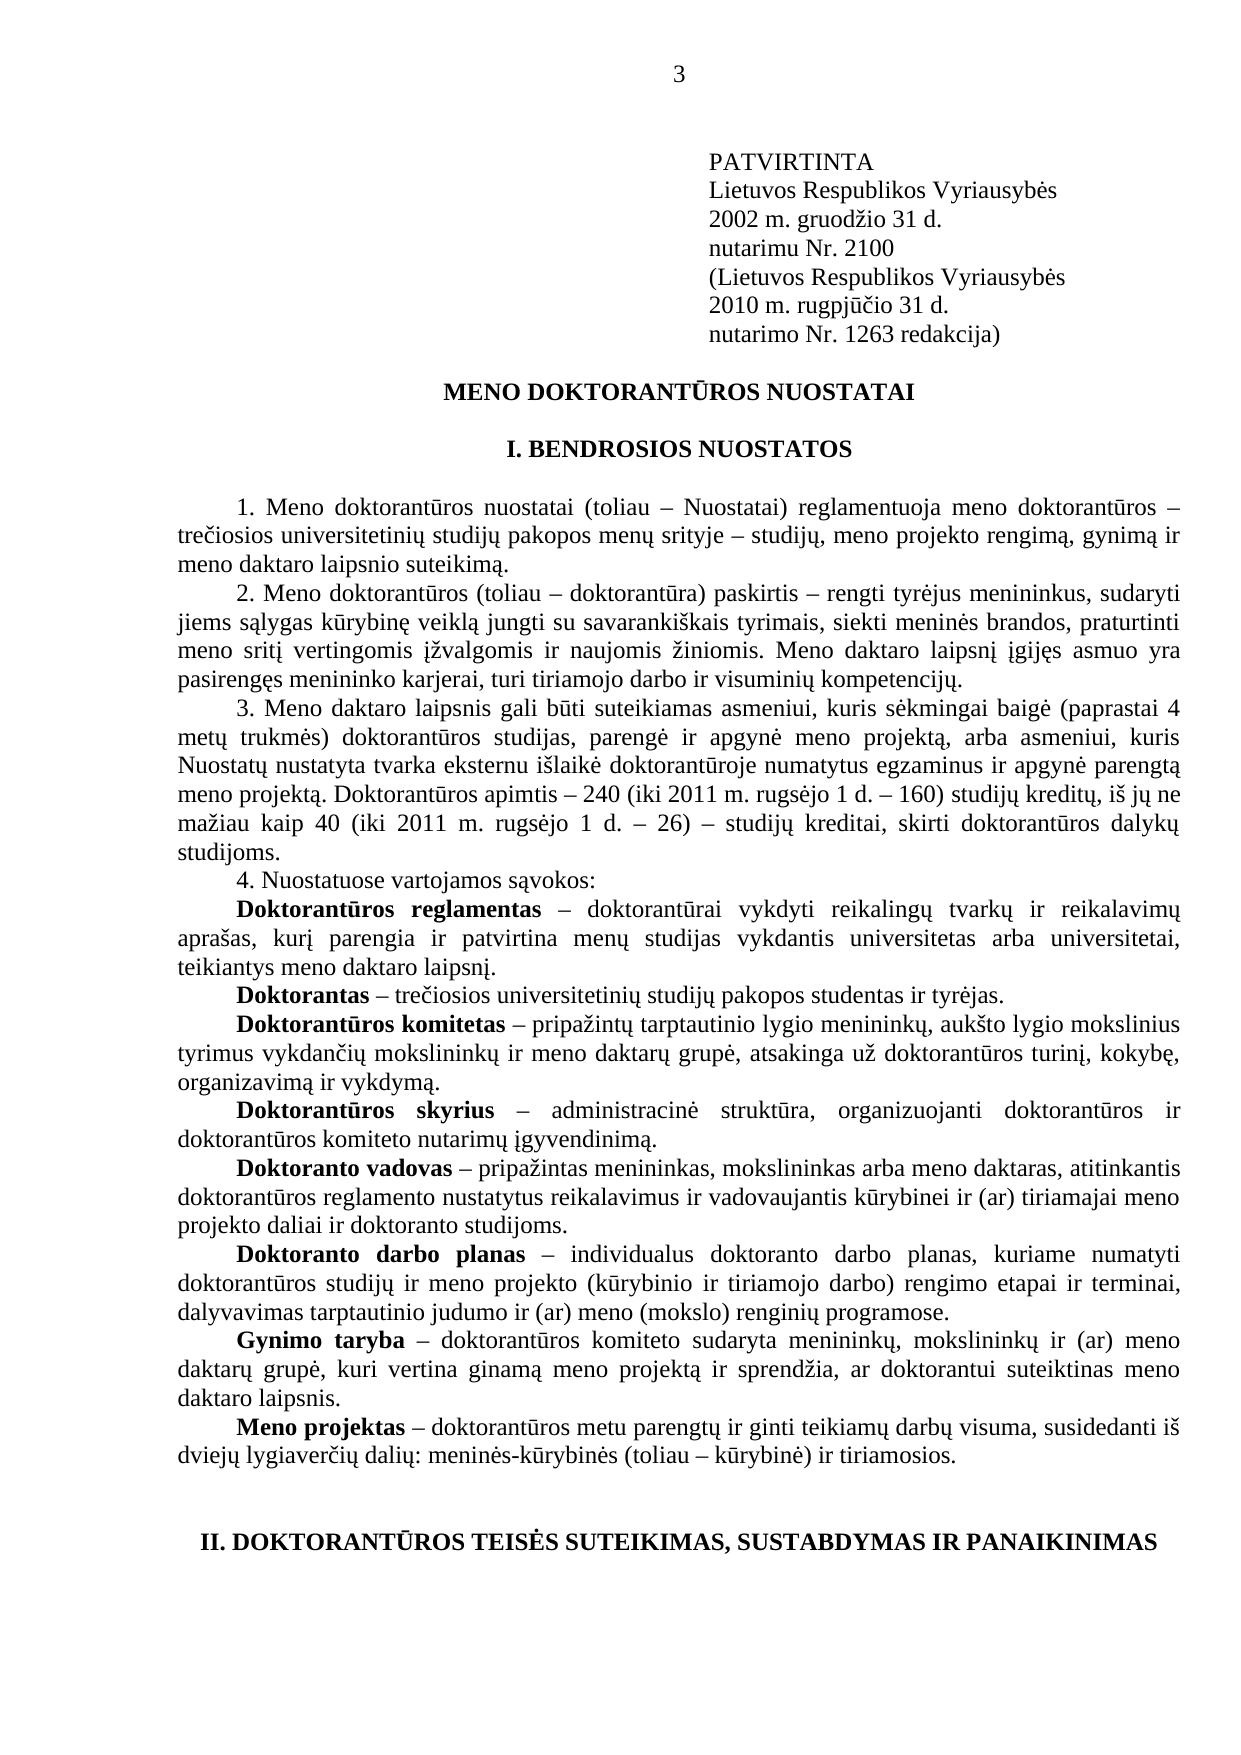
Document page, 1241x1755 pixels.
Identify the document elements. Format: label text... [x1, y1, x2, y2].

text Lietuvos Respublikos Vyriausybės [177, 176, 1181, 204]
text I. BENDROSIOS NUOSTATOS [177, 434, 1181, 463]
text Doktoranto darbo planas – individualus doktoranto darbo planas, kuriame numatyti doktorantūros studijų ir meno projekto (kūrybinio ir tiriamojo darbo) rengimo etapai ir terminai, dalyvavimas tarptautinio judumo ir (ar) meno (mokslo) renginių programose. [177, 1239, 1181, 1326]
text MENO DOKTORANTŪROS NUOSTATAI [177, 377, 1181, 406]
text II. DOKTORANTŪROS TEISĖS SUTEIKIMAS, SUSTABDYMAS IR PANAIKINIMAS [177, 1527, 1181, 1556]
text nutarimu Nr. 2100 [177, 233, 1181, 262]
text 2010 m. rugpjūčio 31 d. [177, 291, 1181, 319]
text Meno projektas – doktorantūros metu parengtų ir ginti teikiamų darbų visuma, susidedanti iš dviejų lygiaverčių dalių: meninės-kūrybinės (toliau – kūrybinė) ir tiriamosios. [177, 1412, 1181, 1469]
text Gynimo taryba – doktorantūros komiteto sudaryta menininkų, mokslininkų ir (ar) meno daktarų grupė, kuri vertina ginamą meno projektą ir sprendžia, ar doktorantui suteiktinas meno daktaro laipsnis. [177, 1326, 1181, 1412]
text 2002 m. gruodžio 31 d. [177, 204, 1181, 233]
text 3. Meno daktaro laipsnis gali būti suteikiamas asmeniui, kuris sėkmingai baigė (paprastai 4 metų trukmės) doktorantūros studijas, parengė ir apgynė meno projektą, arba asmeniui, kuris Nuostatų nustatyta tvarka eksternu išlaikė doktorantūroje numatytus egzaminus ir apgynė parengtą meno projektą. Doktorantūros apimtis – 240 (iki 2011 m. rugsėjo 1 d. – 160) studijų kreditų, iš jų ne mažiau kaip 40 (iki 2011 m. rugsėjo 1 d. – 26) – studijų kreditai, skirti doktorantūros dalykų studijoms. [177, 693, 1181, 866]
text Doktorantūros skyrius – administracinė struktūra, organizuojanti doktorantūros ir doktorantūros komiteto nutarimų įgyvendinimą. [177, 1096, 1181, 1153]
text (Lietuvos Respublikos Vyriausybės [177, 262, 1181, 291]
text Patvirtinta [177, 147, 1181, 176]
text Doktorantūros reglamentas – doktorantūrai vykdyti reikalingų tvarkų ir reikalavimų aprašas, kurį parengia ir patvirtina menų studijas vykdantis universitetas arba universitetai, teikiantys meno daktaro laipsnį. [177, 894, 1181, 981]
text nutarimo Nr. 1263 redakcija) [177, 319, 1181, 348]
text 2. Meno doktorantūros (toliau – doktorantūra) paskirtis – rengti tyrėjus menininkus, sudaryti jiems sąlygas kūrybinę veiklą jungti su savarankiškais tyrimais, siekti meninės brandos, praturtinti meno sritį vertingomis įžvalgomis ir naujomis žiniomis. Meno daktaro laipsnį įgijęs asmuo yra pasirengęs menininko karjerai, turi tiriamojo darbo ir visuminių kompetencijų. [177, 578, 1181, 693]
text Doktorantūros komitetas – pripažintų tarptautinio lygio menininkų, aukšto lygio mokslinius tyrimus vykdančių mokslininkų ir meno daktarų grupė, atsakinga už doktorantūros turinį, kokybę, organizavimą ir vykdymą. [177, 1009, 1181, 1096]
text Doktorantas – trečiosios universitetinių studijų pakopos studentas ir tyrėjas. [177, 981, 1181, 1009]
text Doktoranto vadovas – pripažintas menininkas, mokslininkas arba meno daktaras, atitinkantis doktorantūros reglamento nustatytus reikalavimus ir vadovaujantis kūrybinei ir (ar) tiriamajai meno projekto daliai ir doktoranto studijoms. [177, 1153, 1181, 1239]
text 4. Nuostatuose vartojamos sąvokos: [177, 866, 1181, 894]
text 1. Meno doktorantūros nuostatai (toliau – Nuostatai) reglamentuoja meno doktorantūros – trečiosios universitetinių studijų pakopos menų srityje – studijų, meno projekto rengimą, gynimą ir meno daktaro laipsnio suteikimą. [177, 492, 1181, 578]
